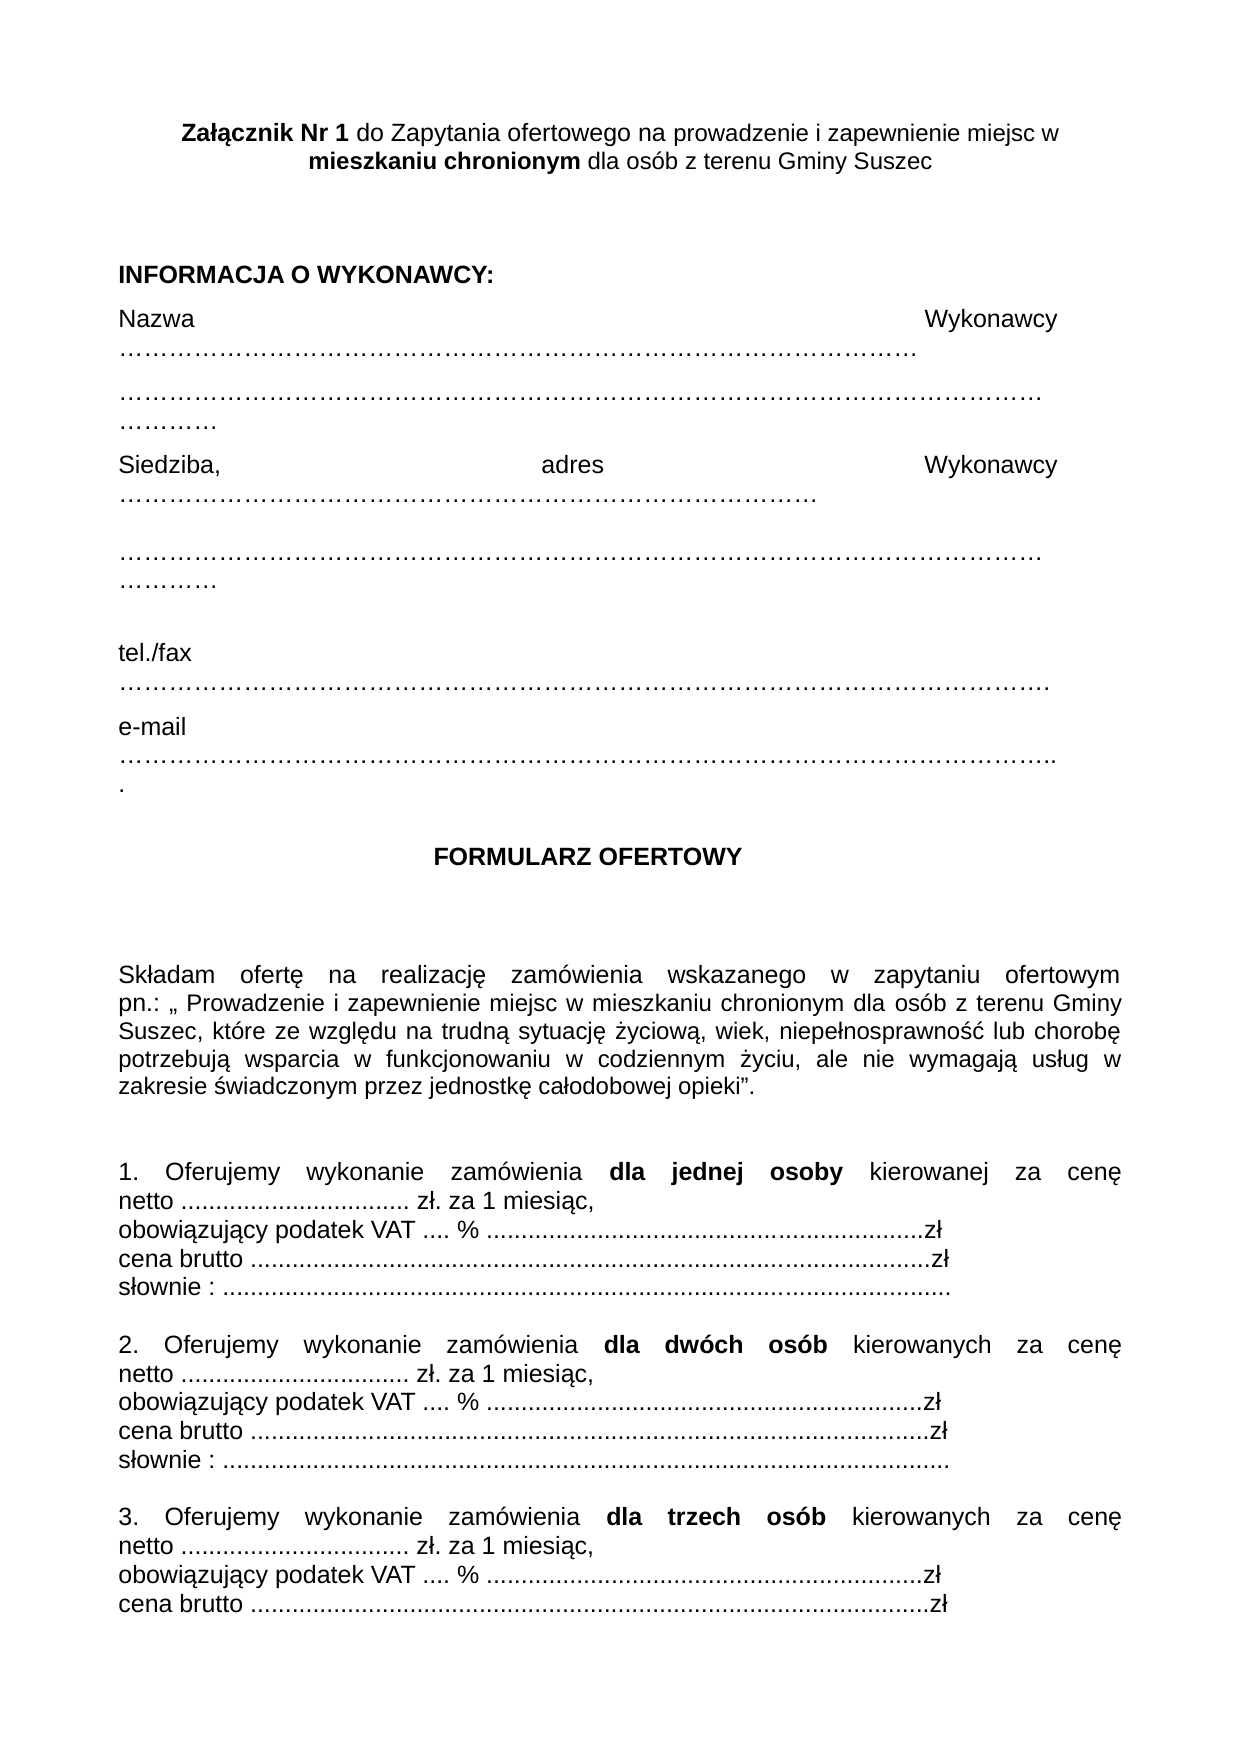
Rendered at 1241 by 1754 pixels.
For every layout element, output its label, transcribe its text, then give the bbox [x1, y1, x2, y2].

table_cell [1058, 594, 1083, 711]
text 2. Oferujemy wykonanie zamówienia dla dwóch osób kierowanych za cenę netto ................................. zł. za 1 miesiąc, [118, 1330, 1122, 1387]
table_cell Nazwa Wykonawcy …………………………………………………………………………………… …………………………………………………………………………………………………………… [118, 304, 1058, 450]
table_cell [1058, 711, 1083, 813]
table_cell Siedziba, adres Wykonawcy ………………………………………………………………………… …………………………………………………………………………………………………………… [118, 450, 1058, 594]
text obowiązujący podatek VAT .... % ...............................................................zł [118, 1560, 1122, 1589]
table_cell [1058, 813, 1083, 915]
text Załącznik Nr 1 do Zapytania ofertowego na prowadzenie i zapewnienie miejsc w mieszkaniu chronionym dla osób z terenu Gminy Suszec [118, 118, 1122, 174]
text obowiązujący podatek VAT .... % ...............................................................zł [118, 1387, 1122, 1416]
text słownie : ......................................................................................................... [118, 1272, 1122, 1301]
table_header [1077, 260, 1083, 304]
table_header INFORMACJA O WYKONAWCY: [118, 260, 1058, 304]
text cena brutto ..................................................................................................zł [118, 1589, 1122, 1617]
text obowiązujący podatek VAT .... % ...............................................................zł [118, 1215, 1122, 1244]
text cena brutto ..................................................................................................zł [118, 1416, 1122, 1445]
table_cell tel./fax …………………………………………………………………………………………………. [118, 594, 1058, 711]
table_cell [1058, 915, 1083, 959]
text 1. Oferujemy wykonanie zamówienia dla jednej osoby kierowanej za cenę netto ................................. zł. za 1 miesiąc, [118, 1157, 1122, 1215]
table_cell [1058, 304, 1083, 450]
text cena brutto ..................................................................................................zł [118, 1244, 1122, 1272]
table_cell e-mail …………………………………………………………………………………………………... [118, 711, 1058, 813]
table_header [1064, 260, 1071, 304]
text 3. Oferujemy wykonanie zamówienia dla trzech osób kierowanych za cenę netto ................................. zł. za 1 miesiąc, [118, 1502, 1122, 1560]
table_header [1058, 260, 1064, 304]
table_cell FORMULARZ OFERTOWY [118, 813, 1058, 915]
table_header [1071, 260, 1077, 304]
table_cell [1058, 450, 1083, 594]
text Składam ofertę na realizację zamówienia wskazanego w zapytaniu ofertowym pn.: „ Prowadzenie i zapewnienie miejsc w mieszkaniu chronionym dla osób z terenu Gminy Suszec, które ze względu na trudną sytuację życiową, wiek, niepełnosprawność lub chorobę potrzebują wsparcia w funkcjonowaniu w codziennym życiu, ale nie wymagają usług w zakresie świadczonym przez jednostkę całodobowej opieki”. [118, 959, 1122, 1100]
text słownie : ......................................................................................................... [118, 1445, 1122, 1474]
table_cell [118, 915, 1058, 959]
